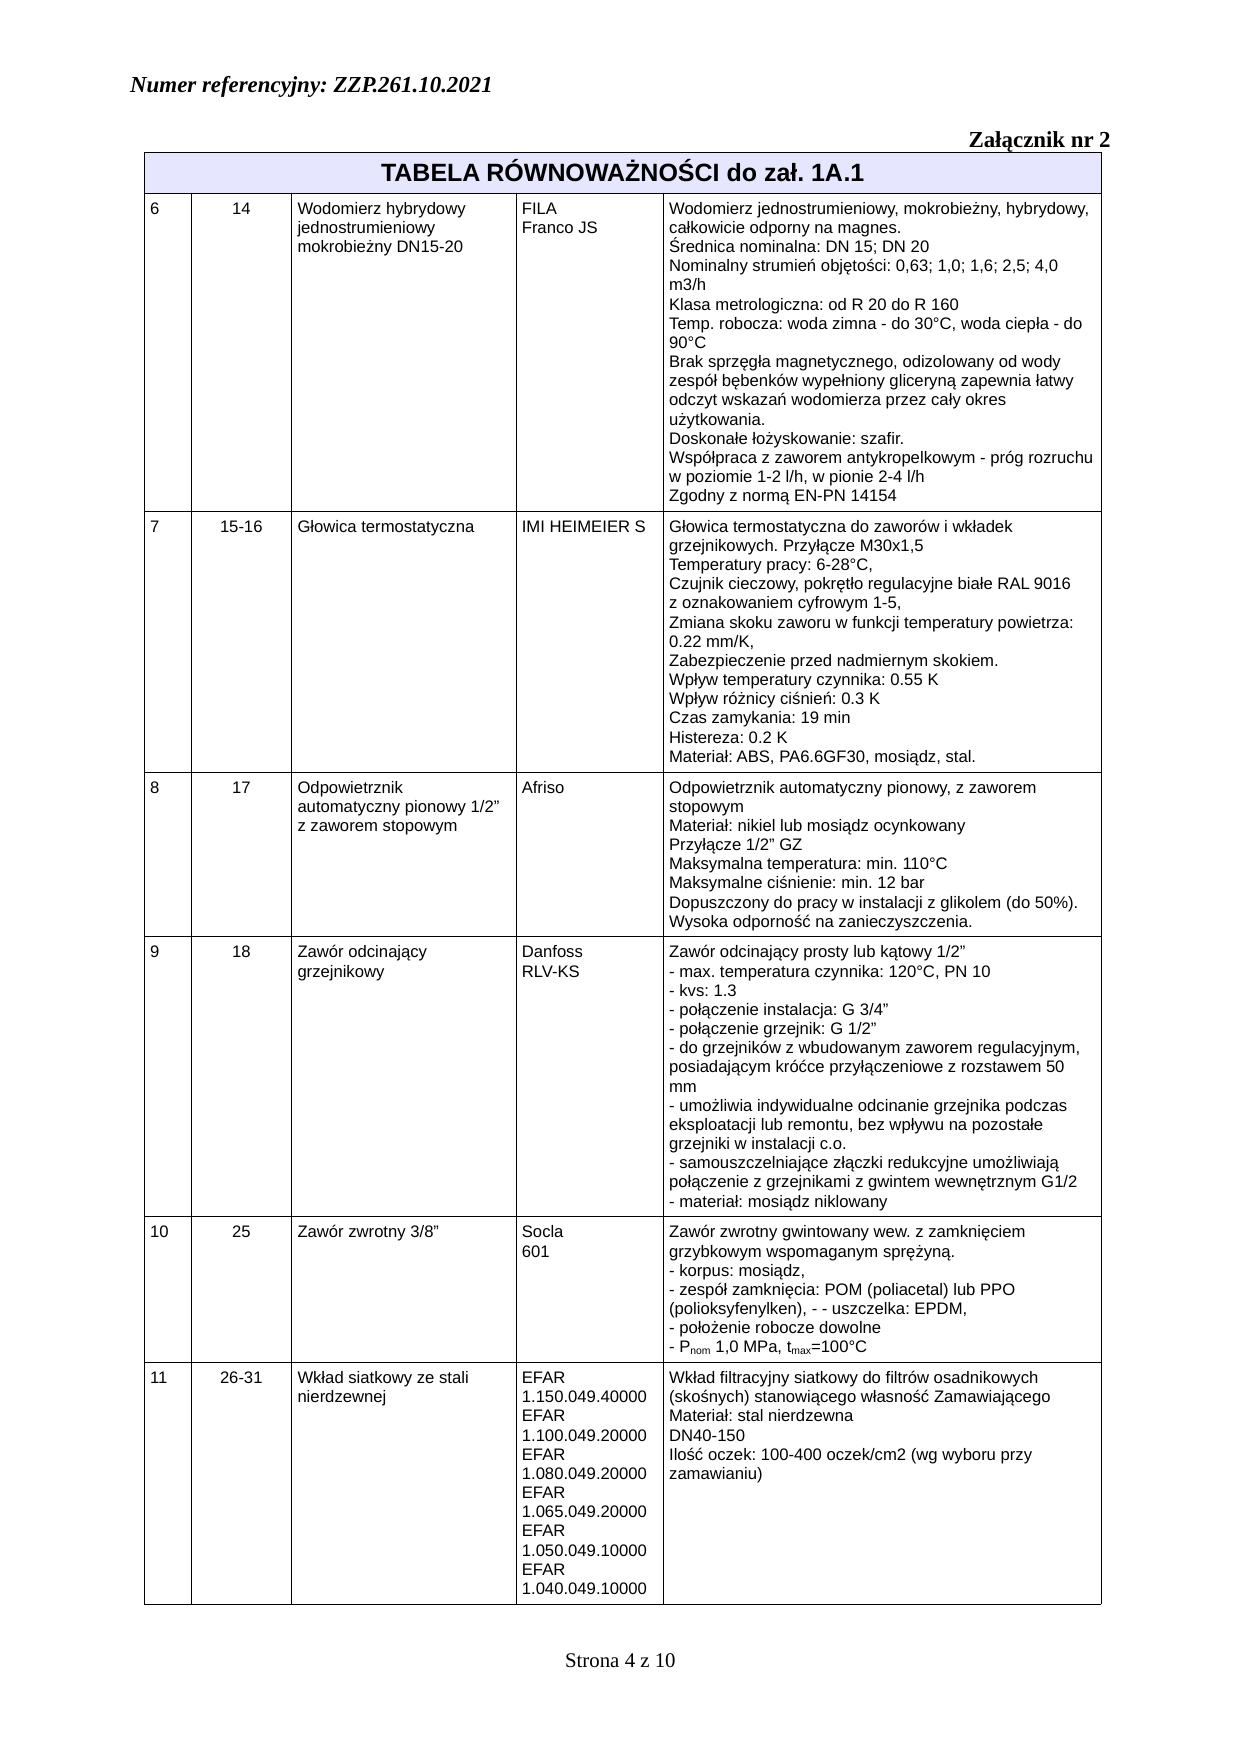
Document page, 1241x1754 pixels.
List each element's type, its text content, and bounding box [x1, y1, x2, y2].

table_cell FILA Franco JS [517, 194, 663, 511]
table_cell 17 [192, 773, 291, 936]
table_cell 6 [145, 194, 191, 511]
table_cell Danfoss RLV-KS [517, 937, 663, 1216]
table_cell 10 [145, 1217, 191, 1362]
table_header TABELA RÓWNOWAŻNOŚCI do zał. 1A.1 [145, 153, 1101, 193]
table_cell Wodomierz hybrydowy jednostrumieniowy mokrobieżny DN15-20 [292, 194, 516, 511]
table_cell Odpowietrznik automatyczny pionowy 1/2” z zaworem stopowym [292, 773, 516, 936]
table_cell 14 [192, 194, 291, 511]
table_cell 15-16 [192, 512, 291, 772]
table_cell 11 [145, 1363, 191, 1604]
table_cell 25 [192, 1217, 291, 1362]
table_cell Zawór odcinający grzejnikowy [292, 937, 516, 1216]
table_cell Wodomierz jednostrumieniowy, mokrobieżny, hybrydowy, całkowicie odporny na magnes. Średnica nominalna: DN 15; DN 20 Nominalny strumień objętości: 0,63; 1,0; 1,6; 2,5; 4,0 m3/h Klasa metrologiczna: od R 20 do R 160 Temp. robocza: woda zimna - do 30°C, woda ciepła - do 90°C Brak sprzęgła magnetycznego, odizolowany od wody zespół bębenków wypełniony gliceryną zapewnia łatwy odczyt wskazań wodomierza przez cały okres użytkowania. Doskonałe łożyskowanie: szafir. Współpraca z zaworem antykropelkowym - próg rozruchu w poziomie 1-2 l/h, w pionie 2-4 l/h Zgodny z normą EN-PN 14154 [664, 194, 1101, 511]
table_cell IMI HEIMEIER S [517, 512, 663, 772]
table_cell 26-31 [192, 1363, 291, 1604]
table_cell Głowica termostatyczna [292, 512, 516, 772]
table_cell 7 [145, 512, 191, 772]
table_cell Zawór zwrotny 3/8” [292, 1217, 516, 1362]
table_cell Głowica termostatyczna do zaworów i wkładek grzejnikowych. Przyłącze M30x1,5 Temperatury pracy: 6-28°C, Czujnik cieczowy, pokrętło regulacyjne białe RAL 9016 z oznakowaniem cyfrowym 1-5, Zmiana skoku zaworu w funkcji temperatury powietrza: 0.22 mm/K, Zabezpieczenie przed nadmiernym skokiem. Wpływ temperatury czynnika: 0.55 K Wpływ różnicy ciśnień: 0.3 K Czas zamykania: 19 min Histereza: 0.2 K Materiał: ABS, PA6.6GF30, mosiądz, stal. [664, 512, 1101, 772]
table_cell 9 [145, 937, 191, 1216]
table_cell Afriso [517, 773, 663, 936]
table_cell Wkład filtracyjny siatkowy do filtrów osadnikowych (skośnych) stanowiącego własność Zamawiającego Materiał: stal nierdzewna DN40-150 Ilość oczek: 100-400 oczek/cm2 (wg wyboru przy zamawianiu) [664, 1363, 1101, 1604]
table_cell 18 [192, 937, 291, 1216]
table_cell Socla 601 [517, 1217, 663, 1362]
table_cell EFAR 1.150.049.40000 EFAR 1.100.049.20000 EFAR 1.080.049.20000 EFAR 1.065.049.20000 EFAR 1.050.049.10000 EFAR 1.040.049.10000 [517, 1363, 663, 1604]
table_cell Zawór odcinający prosty lub kątowy 1/2” - max. temperatura czynnika: 120°C, PN 10 - kvs: 1.3 - połączenie instalacja: G 3/4” - połączenie grzejnik: G 1/2” - do grzejników z wbudowanym zaworem regulacyjnym, posiadającym króćce przyłączeniowe z rozstawem 50 mm - umożliwia indywidualne odcinanie grzejnika podczas eksploatacji lub remontu, bez wpływu na pozostałe grzejniki w instalacji c.o. - samouszczelniające złączki redukcyjne umożliwiają połączenie z grzejnikami z gwintem wewnętrznym G1/2 - materiał: mosiądz niklowany [664, 937, 1101, 1216]
table_cell Zawór zwrotny gwintowany wew. z zamknięciem grzybkowym wspomaganym sprężyną. - korpus: mosiądz, - zespół zamknięcia: POM (poliacetal) lub PPO (polioksyfenylken), - - uszczelka: EPDM, - położenie robocze dowolne - Pnom 1,0 MPa, tmax=100°C [664, 1217, 1101, 1362]
table_cell Odpowietrznik automatyczny pionowy, z zaworem stopowym Materiał: nikiel lub mosiądz ocynkowany Przyłącze 1/2” GZ Maksymalna temperatura: min. 110°C Maksymalne ciśnienie: min. 12 bar Dopuszczony do pracy w instalacji z glikolem (do 50%). Wysoka odporność na zanieczyszczenia. [664, 773, 1101, 936]
table_cell Wkład siatkowy ze stali nierdzewnej [292, 1363, 516, 1604]
table_cell 8 [145, 773, 191, 936]
